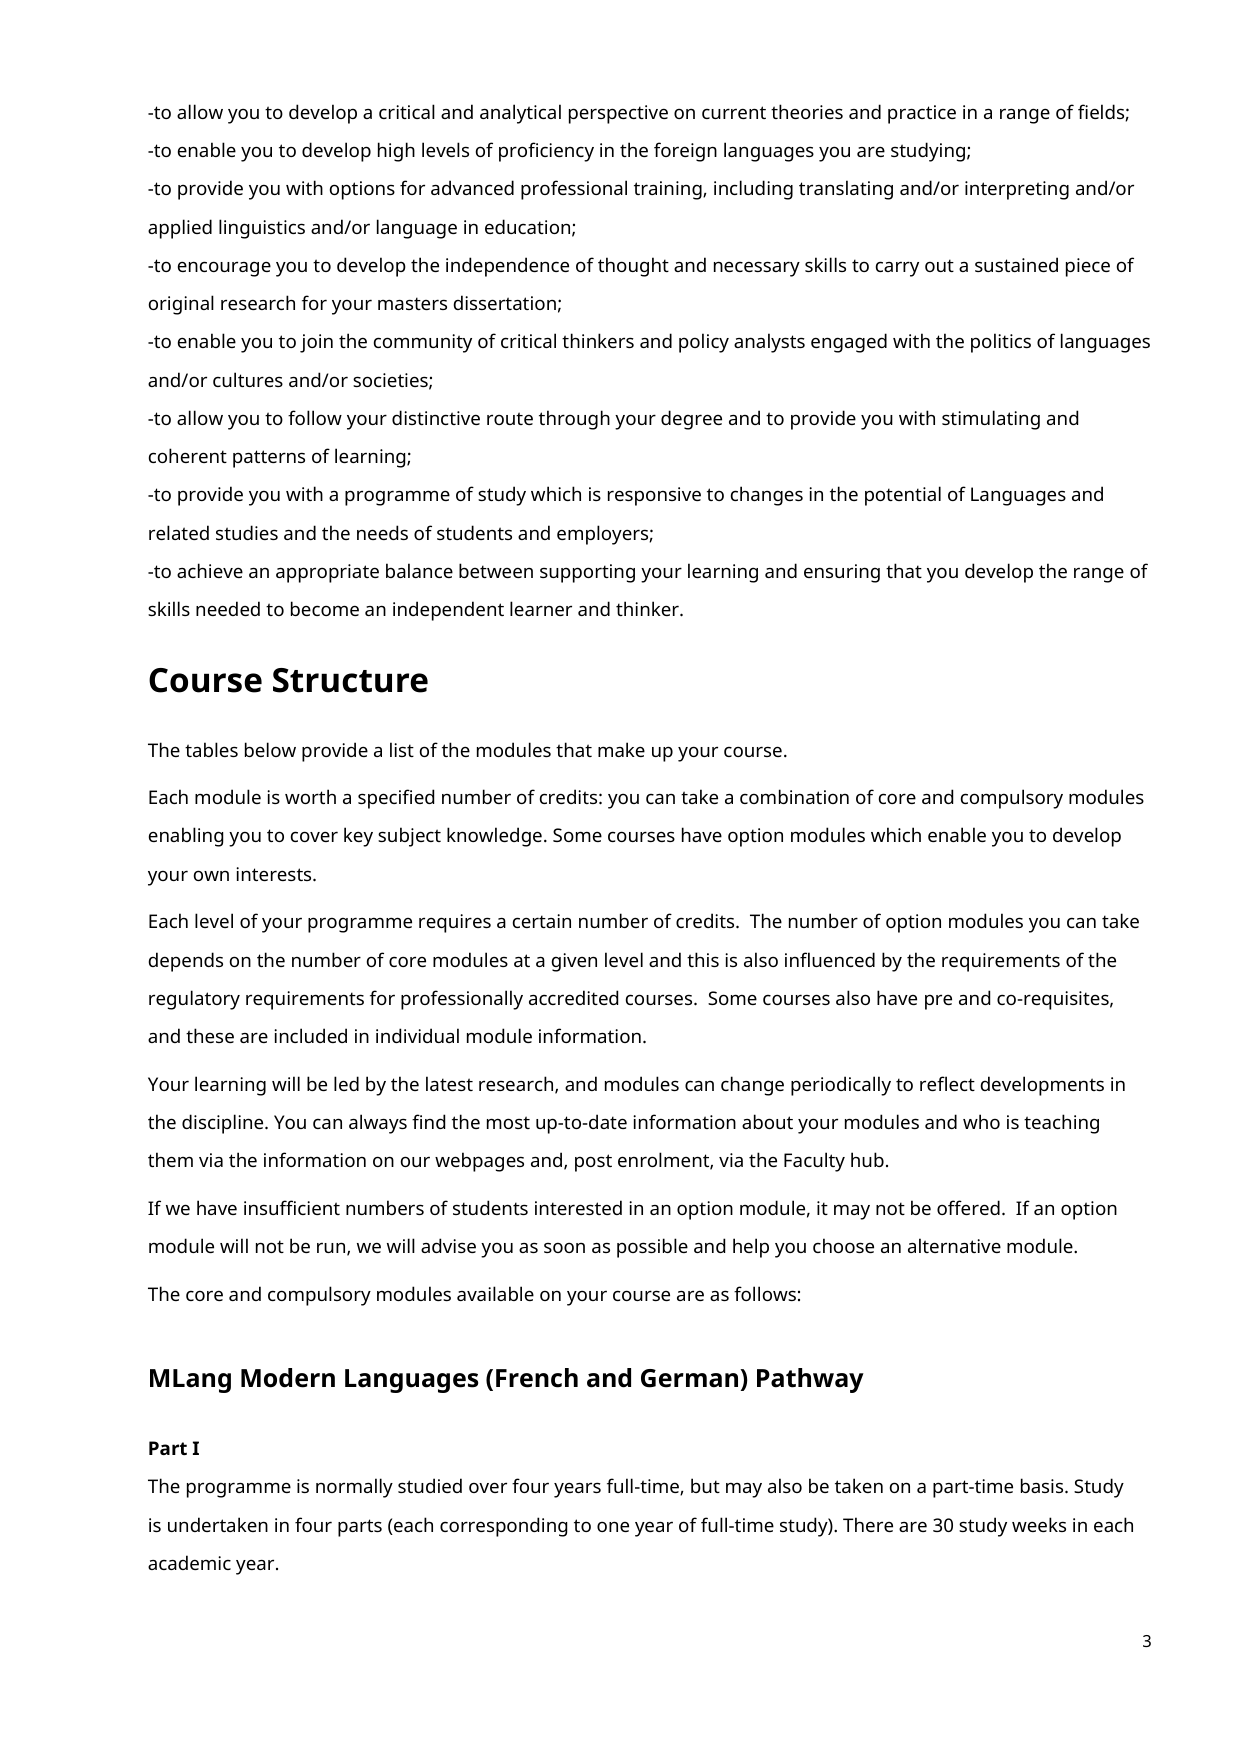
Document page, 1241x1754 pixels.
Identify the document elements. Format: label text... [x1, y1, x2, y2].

text -to allow you to develop a critical and analytical perspective on current theories and practice in a range of fields; -to enable you to develop high levels of proficiency in the foreign languages you are studying; -to provide you with options for advanced professional training, including translating and/or interpreting and/or applied linguistics and/or language in education; -to encourage you to develop the independence of thought and necessary skills to carry out a sustained piece of original research for your masters dissertation; -to enable you to join the community of critical thinkers and policy analysts engaged with the politics of languages and/or cultures and/or societies; -to allow you to follow your distinctive route through your degree and to provide you with stimulating and coherent patterns of learning; -to provide you with a programme of study which is responsive to changes in the potential of Languages and related studies and the needs of students and employers; -to achieve an appropriate balance between supporting your learning and ensuring that you develop the range of skills needed to become an independent learner and thinker. [148, 99, 1152, 622]
text The tables below provide a list of the modules that make up your course. [148, 737, 1152, 762]
text Each level of your programme requires a certain number of credits. The number of option modules you can take depends on the number of core modules at a given level and this is also influenced by the requirements of the regulatory requirements for professionally accredited courses. Some courses also have pre and co-requisites, and these are included in individual module information. [148, 909, 1152, 1049]
subtitle Course Structure [148, 656, 1152, 702]
table_header MLang Modern Languages (French and German) Pathway [136, 1329, 1152, 1397]
text Your learning will be led by the latest research, and modules can change periodically to reflect developments in the discipline. You can always find the most up-to-date information about your modules and who is teaching them via the information on our webpages and, post enrolment, via the Faculty hub. [148, 1071, 1152, 1173]
text If we have insufficient numbers of students interested in an option module, it may not be offered. If an option module will not be run, we will advise you as soon as possible and help you choose an alternative module. [148, 1195, 1152, 1259]
text The core and compulsory modules available on your course are as follows: [148, 1281, 1152, 1306]
table_cell Part I The programme is normally studied over four years full-time, but may also be taken on a part-time basis. Study is undertaken in four parts (each corresponding to one year of full-time study). There are 30 study weeks in each academic year. [136, 1397, 1152, 1614]
text Each module is worth a specified number of credits: you can take a combination of core and compulsory modules enabling you to cover key subject knowledge. Some courses have option modules which enable you to develop your own interests. [148, 784, 1152, 887]
